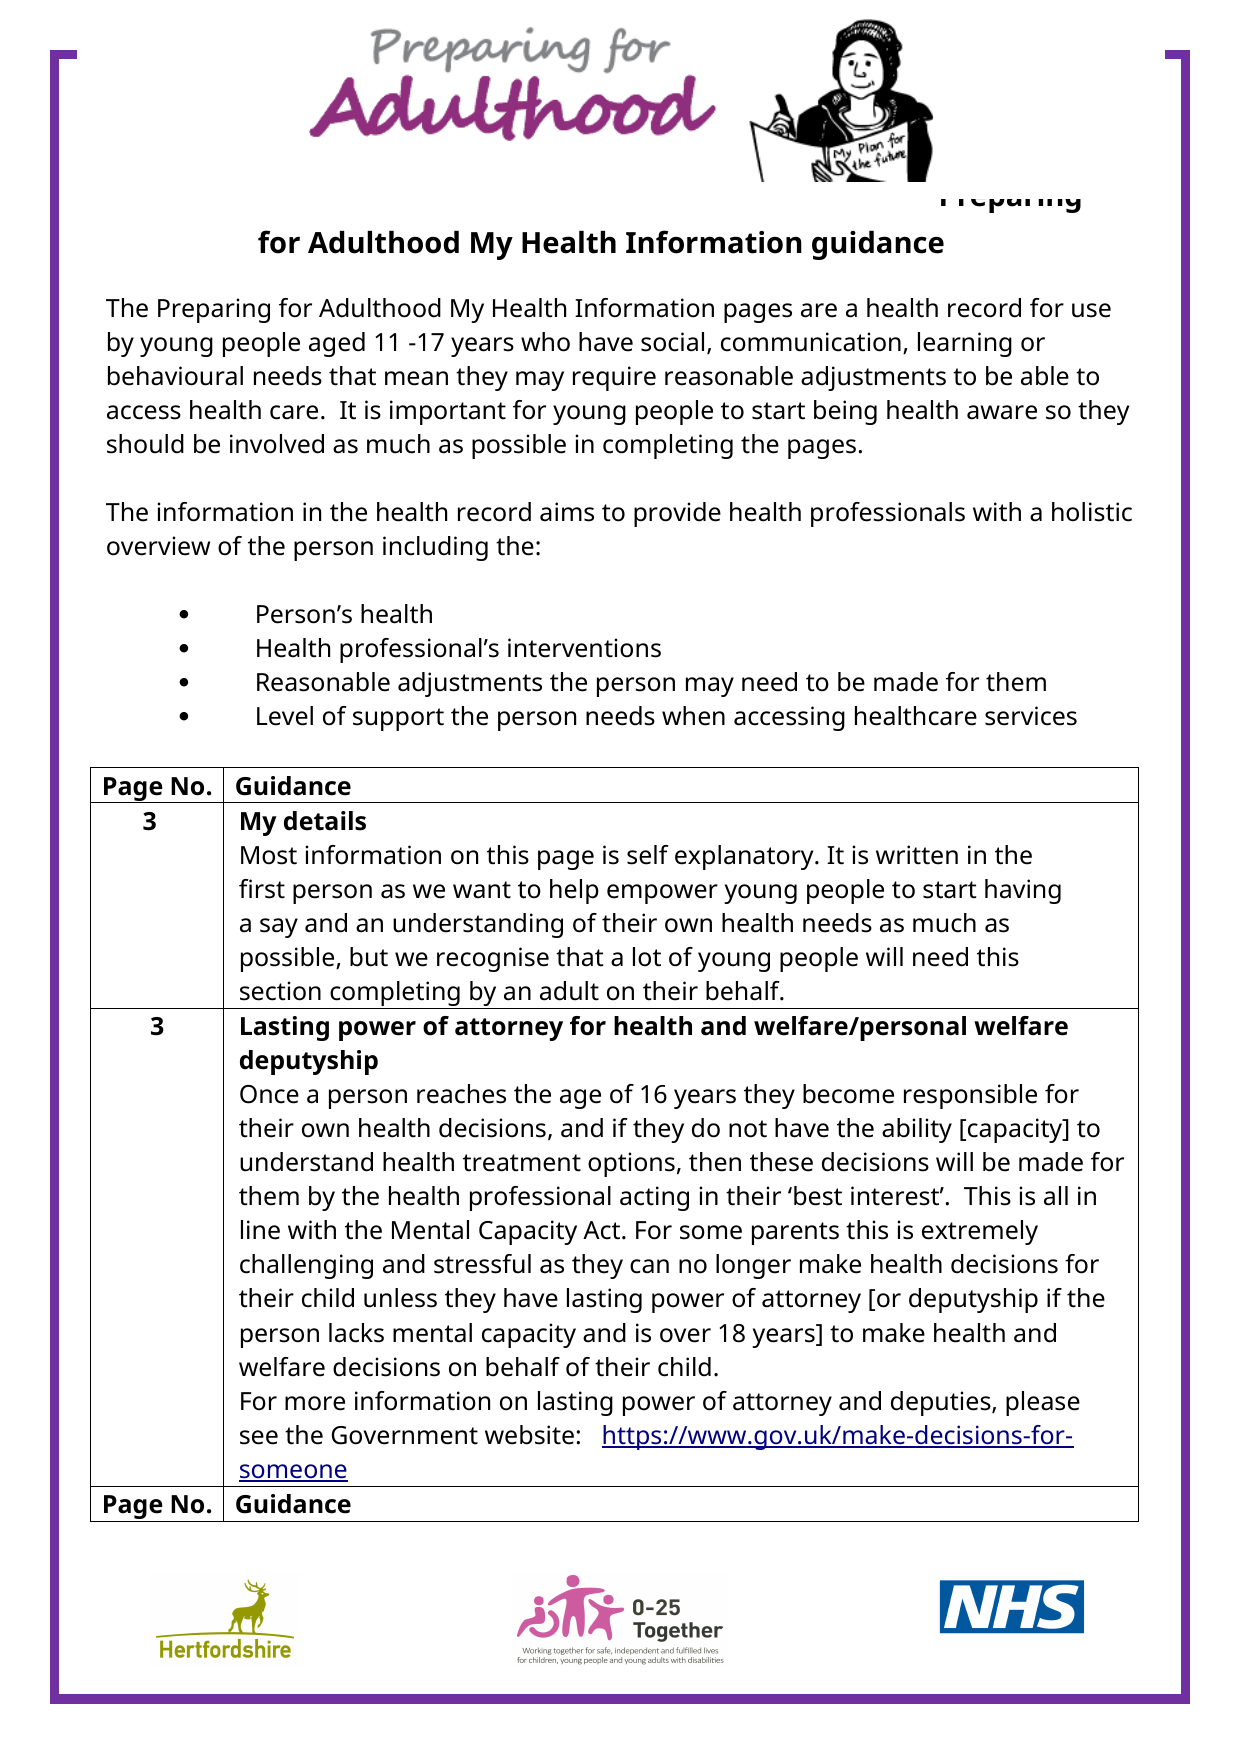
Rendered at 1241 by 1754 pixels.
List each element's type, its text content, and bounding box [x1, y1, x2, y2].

text Preparing For Adulthood Preparing for Adulthood My Health Information guidance [120, 199, 1090, 262]
table_cell 3 [91, 803, 223, 1008]
table_cell My details Most information on this page is self explanatory. It is written in the first person as we want to help empower young people to start having a say and an understanding of their own health needs as much as possible, but we recognise that a lot of young people will need this section completing by an adult on their behalf. [224, 803, 1138, 1008]
text The information in the health record aims to provide health professionals with a holistic overview of the person including the: [106, 494, 1139, 563]
list Level of support the person needs when accessing healthcare services [179, 699, 1139, 733]
table_cell 3 [91, 1009, 223, 1486]
text The Preparing for Adulthood My Health Information pages are a health record for use by young people aged 11 -17 years who have social, communication, learning or behavioural needs that mean they may require reasonable adjustments to be able to access health care. It is important for young people to start being health aware so they should be involved as much as possible in completing the pages. [106, 290, 1139, 461]
table_cell Page No. [91, 1487, 223, 1521]
table_cell Lasting power of attorney for health and welfare/personal welfare deputyship Once a person reaches the age of 16 years they become responsible for their own health decisions, and if they do not have the ability [capacity] to understand health treatment options, then these decisions will be made for them by the health professional acting in their ‘best interest’. This is all in line with the Mental Capacity Act. For some parents this is extremely challenging and stressful as they can no longer make health decisions for their child unless they have lasting power of attorney [or deputyship if the person lacks mental capacity and is over 18 years] to make health and welfare decisions on behalf of their child. For more information on lasting power of attorney and deputies, please see the Government website: https://www.gov.uk/make-decisions-for-someone [224, 1009, 1138, 1486]
table_cell Guidance [224, 1487, 1138, 1521]
list Person’s health [179, 597, 1139, 631]
list Reasonable adjustments the person may need to be made for them [179, 665, 1139, 699]
table_header Page No. [91, 768, 223, 802]
table_header Guidance [224, 768, 1138, 802]
list Health professional’s interventions [179, 631, 1139, 665]
